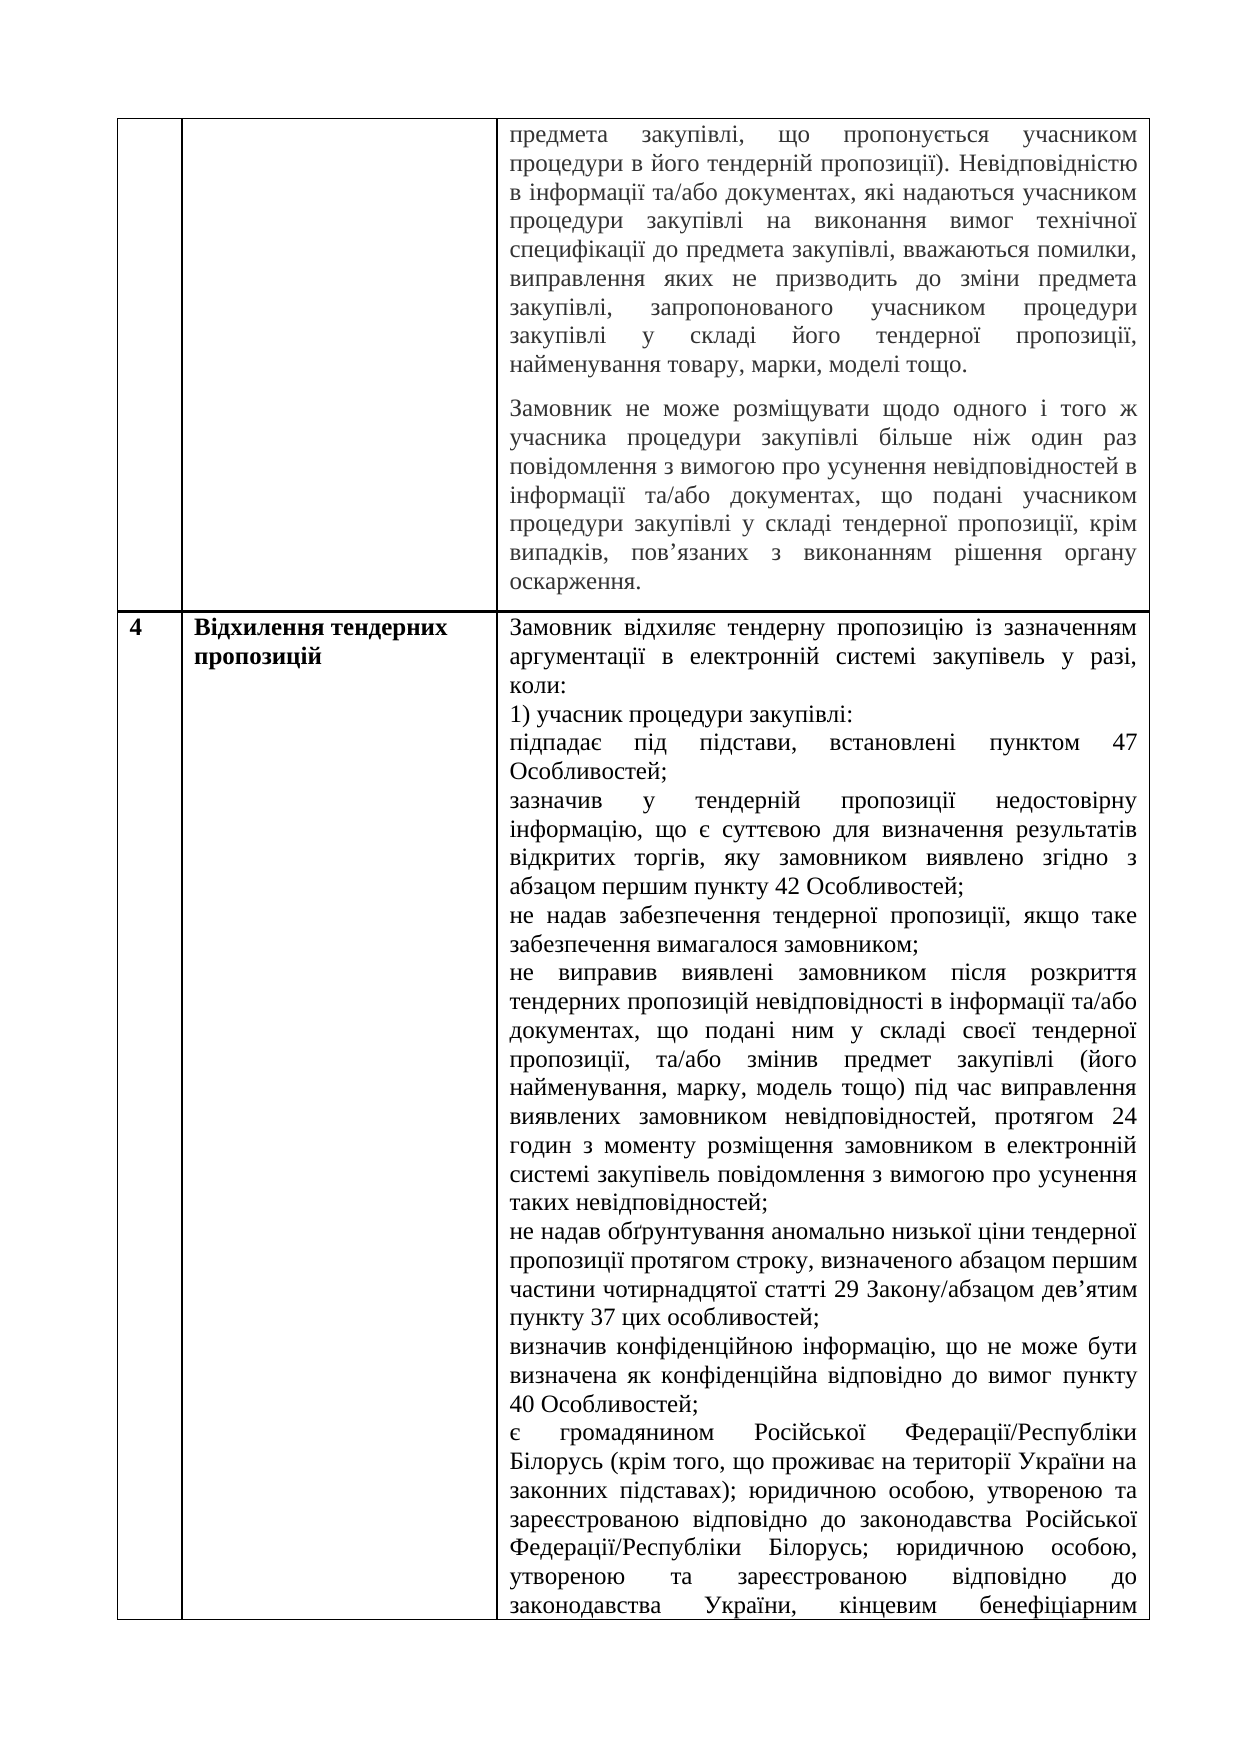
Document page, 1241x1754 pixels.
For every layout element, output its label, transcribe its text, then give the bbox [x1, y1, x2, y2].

table_cell Відхилення тендерних пропозицій [183, 613, 496, 1619]
table_cell [118, 119, 181, 610]
table_cell [183, 119, 496, 610]
table_cell предмета закупівлі, що пропонується учасником процедури в його тендерній пропозиції). Невідповідністю в інформації та/або документах, які надаються учасником процедури закупівлі на виконання вимог технічної специфікації до предмета закупівлі, вважаються помилки, виправлення яких не призводить до зміни предмета закупівлі, запропонованого учасником процедури закупівлі у складі його тендерної пропозиції, найменування товару, марки, моделі тощо. Замовник не може розміщувати щодо одного і того ж учасника процедури закупівлі більше ніж один раз повідомлення з вимогою про усунення невідповідностей в інформації та/або документах, що подані учасником процедури закупівлі у складі тендерної пропозиції, крім випадків, пов’язаних з виконанням рішення органу оскарження. [498, 119, 1149, 610]
table_cell 4 [118, 613, 181, 1619]
